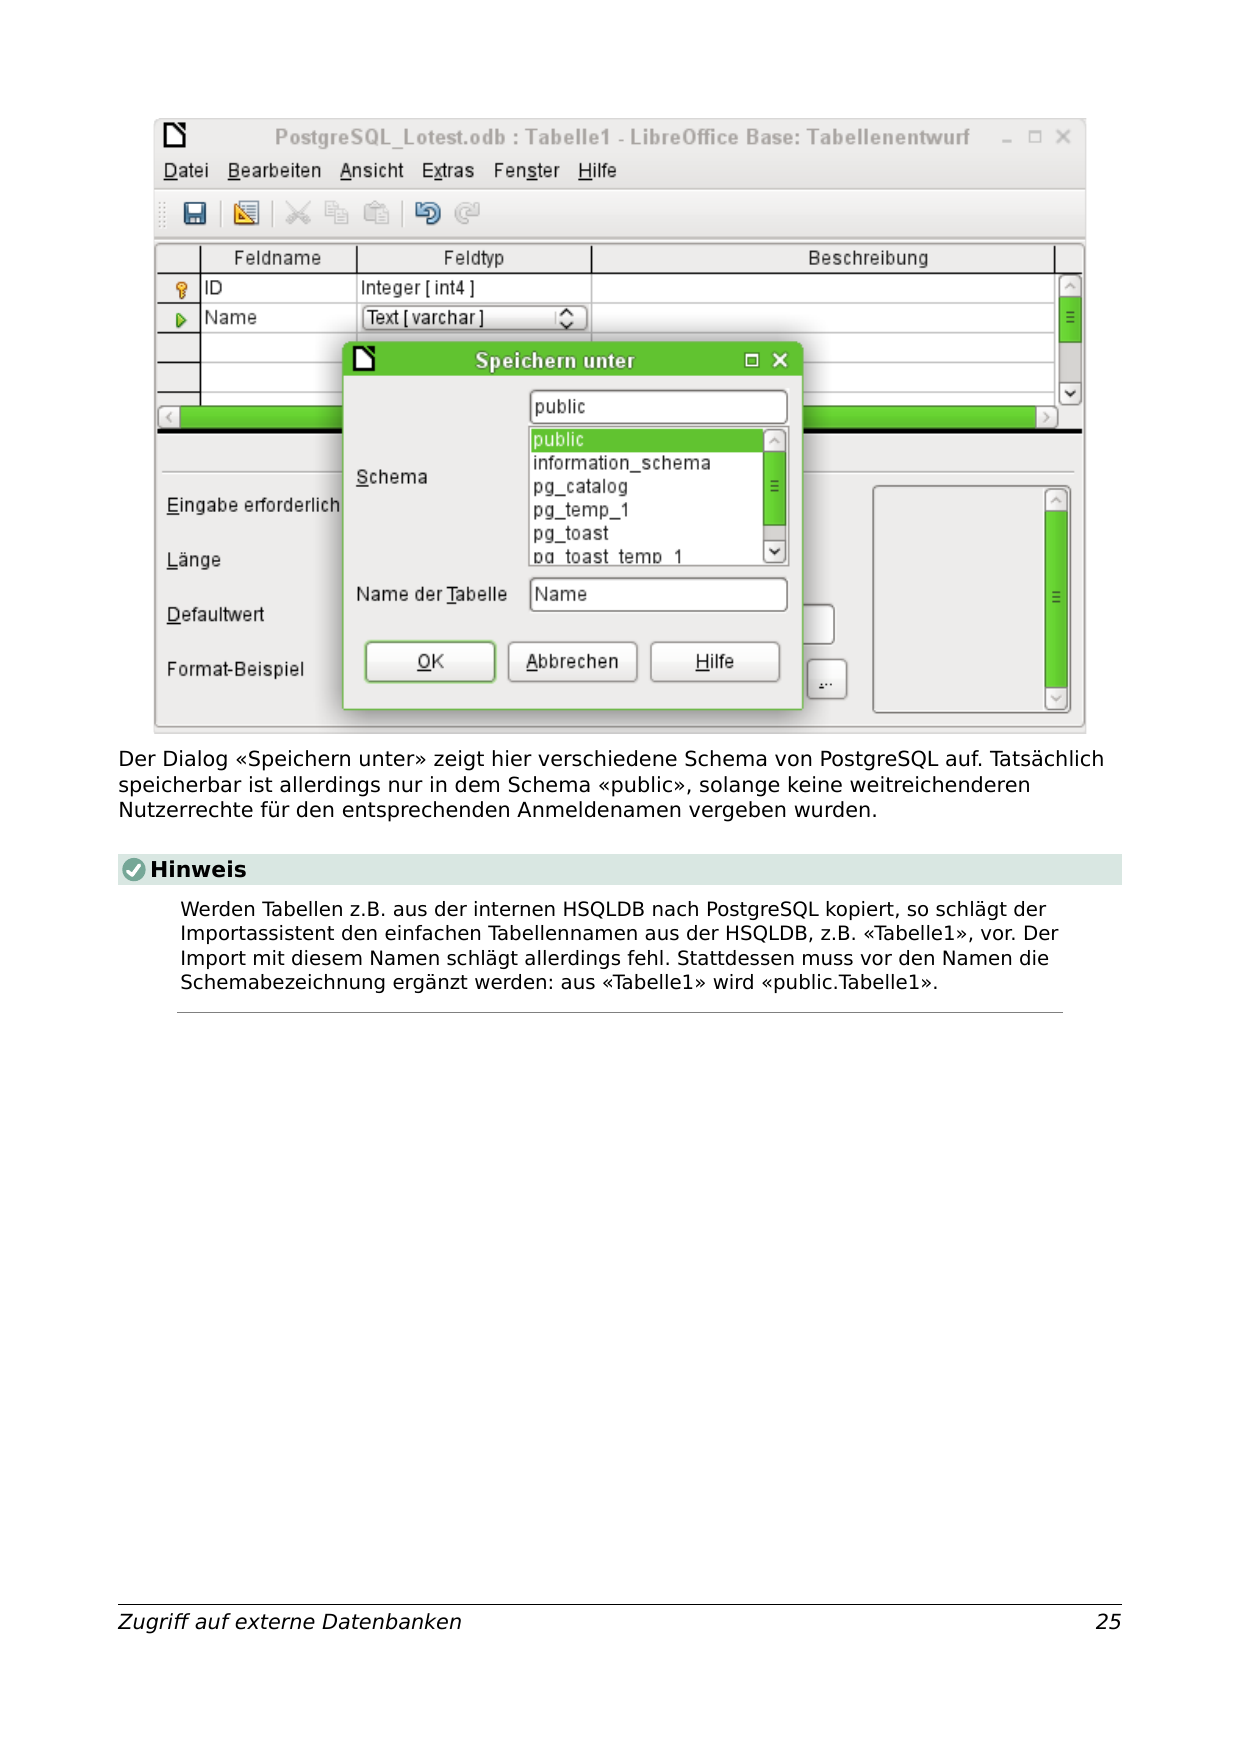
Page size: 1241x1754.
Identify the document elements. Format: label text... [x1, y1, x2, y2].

list Hinweis [118, 854, 1122, 885]
text Werden Tabellen z.B. aus der internen HSQLDB nach PostgreSQL kopiert, so schlägt der Importassistent den einfachen Tabellennamen aus der HSQLDB, z.B. «Tabelle1», vor. Der Import mit diesem Namen schlägt allerdings fehl. Stattdessen muss vor den Namen die Schemabezeichnung ergänzt werden: aus «Tabelle1» wird «public.Tabelle1». [177, 898, 1063, 1012]
text Der Dialog «Speichern unter» zeigt hier verschiedene Schema von PostgreSQL auf. Tatsächlich speicherbar ist allerdings nur in dem Schema «public», solange keine weitreichenderen Nutzerrechte für den entsprechenden Anmeldenamen vergeben wurden. [118, 747, 1122, 822]
picture [153, 118, 1087, 734]
